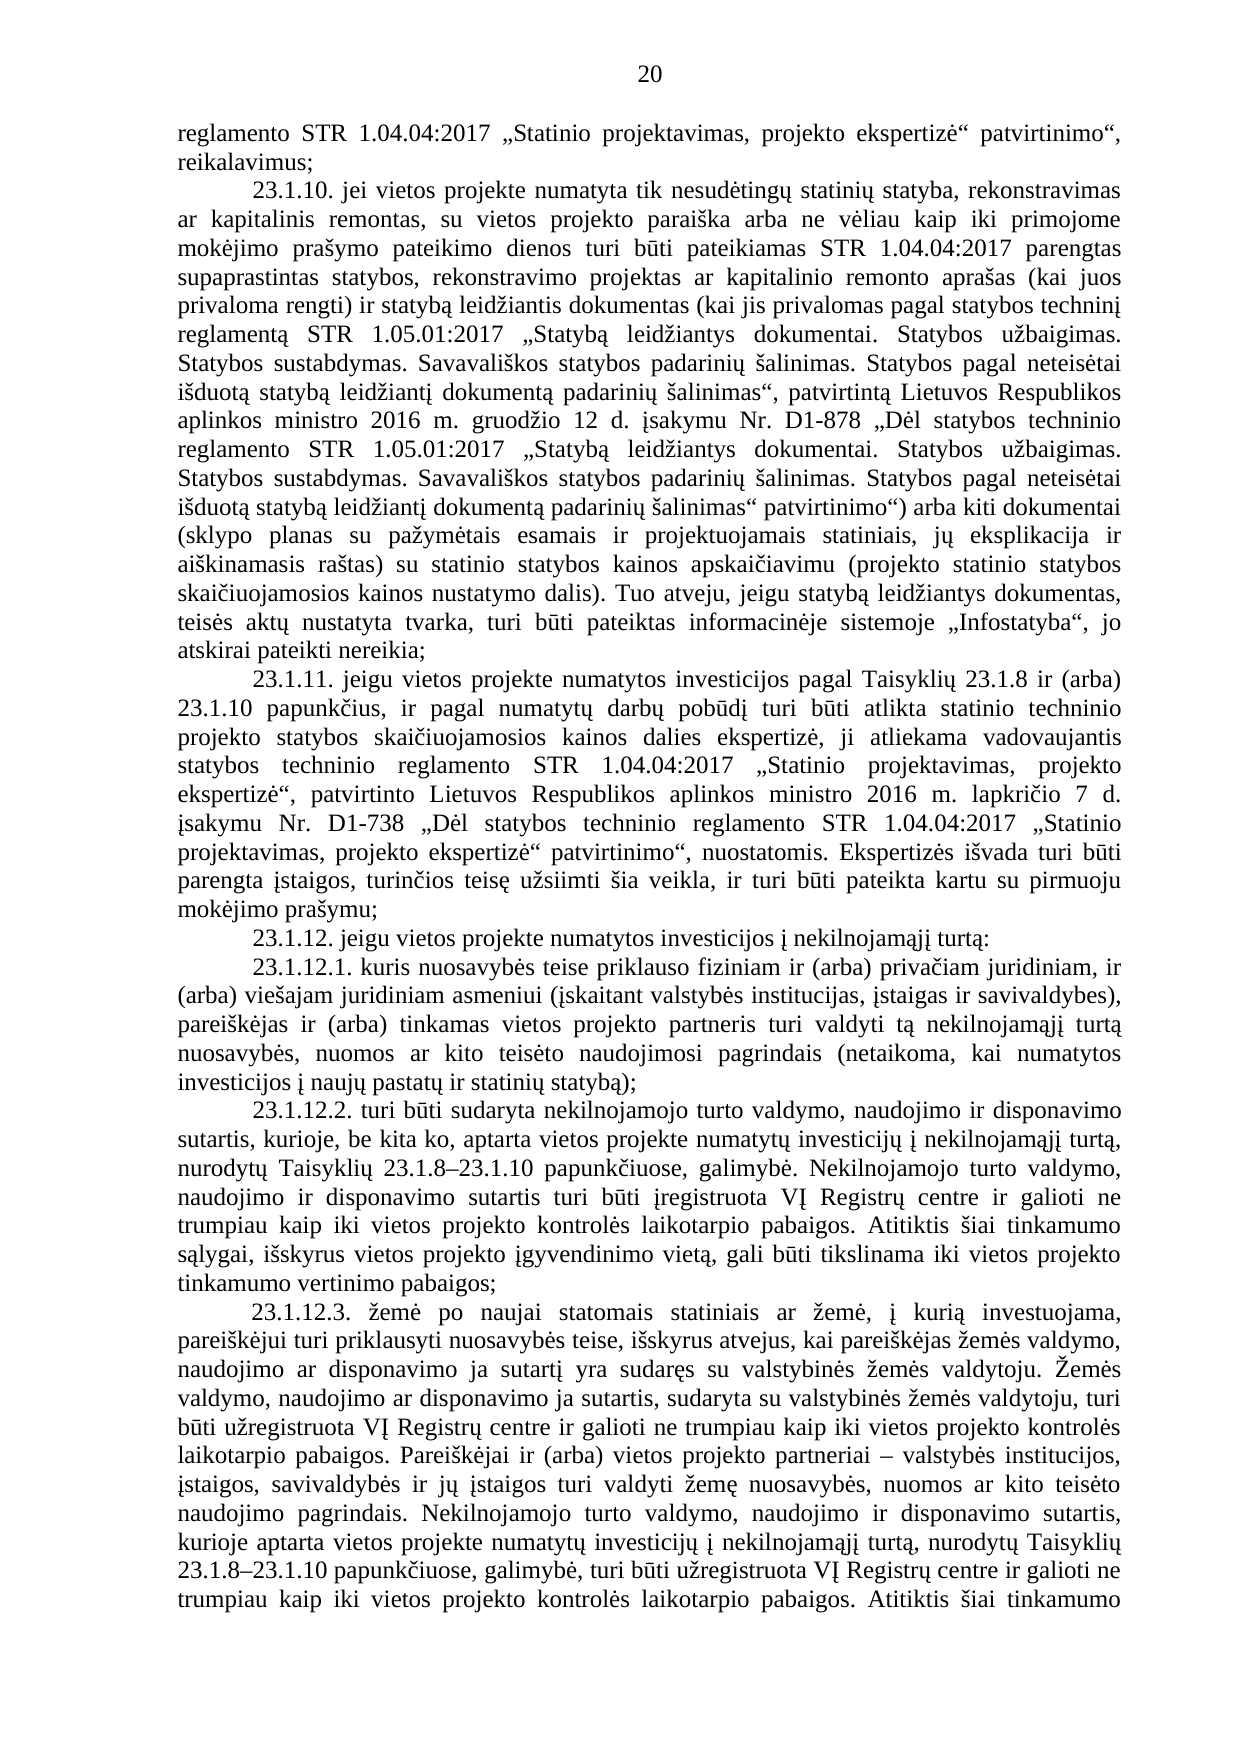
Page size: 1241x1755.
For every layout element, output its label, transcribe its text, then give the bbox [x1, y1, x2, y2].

text 23.1.11. jeigu vietos projekte numatytos investicijos pagal Taisyklių 23.1.8 ir (arba) 23.1.10 papunkčius, ir pagal numatytų darbų pobūdį turi būti atlikta statinio techninio projekto statybos skaičiuojamosios kainos dalies ekspertizė, ji atliekama vadovaujantis statybos techninio reglamento STR 1.04.04:2017 „Statinio projektavimas, projekto ekspertizė“, patvirtinto Lietuvos Respublikos aplinkos ministro 2016 m. lapkričio 7 d. įsakymu Nr. D1-738 „Dėl statybos techninio reglamento STR 1.04.04:2017 „Statinio projektavimas, projekto ekspertizė“ patvirtinimo“, nuostatomis. Ekspertizės išvada turi būti parengta įstaigos, turinčios teisę užsiimti šia veikla, ir turi būti pateikta kartu su pirmuoju mokėjimo prašymu; [177, 664, 1122, 923]
text 23.1.12.2. turi būti sudaryta nekilnojamojo turto valdymo, naudojimo ir disponavimo sutartis, kurioje, be kita ko, aptarta vietos projekte numatytų investicijų į nekilnojamąjį turtą, nurodytų Taisyklių 23.1.8–23.1.10 papunkčiuose, galimybė. Nekilnojamojo turto valdymo, naudojimo ir disponavimo sutartis turi būti įregistruota VĮ Registrų centre ir galioti ne trumpiau kaip iki vietos projekto kontrolės laikotarpio pabaigos. Atitiktis šiai tinkamumo sąlygai, išskyrus vietos projekto įgyvendinimo vietą, gali būti tikslinama iki vietos projekto tinkamumo vertinimo pabaigos; [177, 1096, 1122, 1297]
text 23.1.12. jeigu vietos projekte numatytos investicijos į nekilnojamąjį turtą: [177, 923, 1122, 952]
text 23.1.12.1. kuris nuosavybės teise priklauso fiziniam ir (arba) privačiam juridiniam, ir (arba) viešajam juridiniam asmeniui (įskaitant valstybės institucijas, įstaigas ir savivaldybes), pareiškėjas ir (arba) tinkamas vietos projekto partneris turi valdyti tą nekilnojamąjį turtą nuosavybės, nuomos ar kito teisėto naudojimosi pagrindais (netaikoma, kai numatytos investicijos į naujų pastatų ir statinių statybą); [177, 952, 1122, 1096]
text 23.1.12.3. žemė po naujai statomais statiniais ar žemė, į kurią investuojama, pareiškėjui turi priklausyti nuosavybės teise, išskyrus atvejus, kai pareiškėjas žemės valdymo, naudojimo ar disponavimo ja sutartį yra sudaręs su valstybinės žemės valdytoju. Žemės valdymo, naudojimo ar disponavimo ja sutartis, sudaryta su valstybinės žemės valdytoju, turi būti užregistruota VĮ Registrų centre ir galioti ne trumpiau kaip iki vietos projekto kontrolės laikotarpio pabaigos. Pareiškėjai ir (arba) vietos projekto partneriai – valstybės institucijos, įstaigos, savivaldybės ir jų įstaigos turi valdyti žemę nuosavybės, nuomos ar kito teisėto naudojimo pagrindais. Nekilnojamojo turto valdymo, naudojimo ir disponavimo sutartis, kurioje aptarta vietos projekte numatytų investicijų į nekilnojamąjį turtą, nurodytų Taisyklių 23.1.8–23.1.10 papunkčiuose, galimybė, turi būti užregistruota VĮ Registrų centre ir galioti ne trumpiau kaip iki vietos projekto kontrolės laikotarpio pabaigos. Atitiktis šiai tinkamumo [177, 1297, 1122, 1613]
text reglamento STR 1.04.04:2017 „Statinio projektavimas, projekto ekspertizė“ patvirtinimo“, reikalavimus; [177, 118, 1122, 176]
text 23.1.10. jei vietos projekte numatyta tik nesudėtingų statinių statyba, rekonstravimas ar kapitalinis remontas, su vietos projekto paraiška arba ne vėliau kaip iki primojome mokėjimo prašymo pateikimo dienos turi būti pateikiamas STR 1.04.04:2017 parengtas supaprastintas statybos, rekonstravimo projektas ar kapitalinio remonto aprašas (kai juos privaloma rengti) ir statybą leidžiantis dokumentas (kai jis privalomas pagal statybos techninį reglamentą STR 1.05.01:2017 „Statybą leidžiantys dokumentai. Statybos užbaigimas. Statybos sustabdymas. Savavališkos statybos padarinių šalinimas. Statybos pagal neteisėtai išduotą statybą leidžiantį dokumentą padarinių šalinimas“, patvirtintą Lietuvos Respublikos aplinkos ministro 2016 m. gruodžio 12 d. įsakymu Nr. D1-878 „Dėl statybos techninio reglamento STR 1.05.01:2017 „Statybą leidžiantys dokumentai. Statybos užbaigimas. Statybos sustabdymas. Savavališkos statybos padarinių šalinimas. Statybos pagal neteisėtai išduotą statybą leidžiantį dokumentą padarinių šalinimas“ patvirtinimo“) arba kiti dokumentai (sklypo planas su pažymėtais esamais ir projektuojamais statiniais, jų eksplikacija ir aiškinamasis raštas) su statinio statybos kainos apskaičiavimu (projekto statinio statybos skaičiuojamosios kainos nustatymo dalis). Tuo atveju, jeigu statybą leidžiantys dokumentas, teisės aktų nustatyta tvarka, turi būti pateiktas informacinėje sistemoje „Infostatyba“, jo atskirai pateikti nereikia; [177, 176, 1122, 664]
